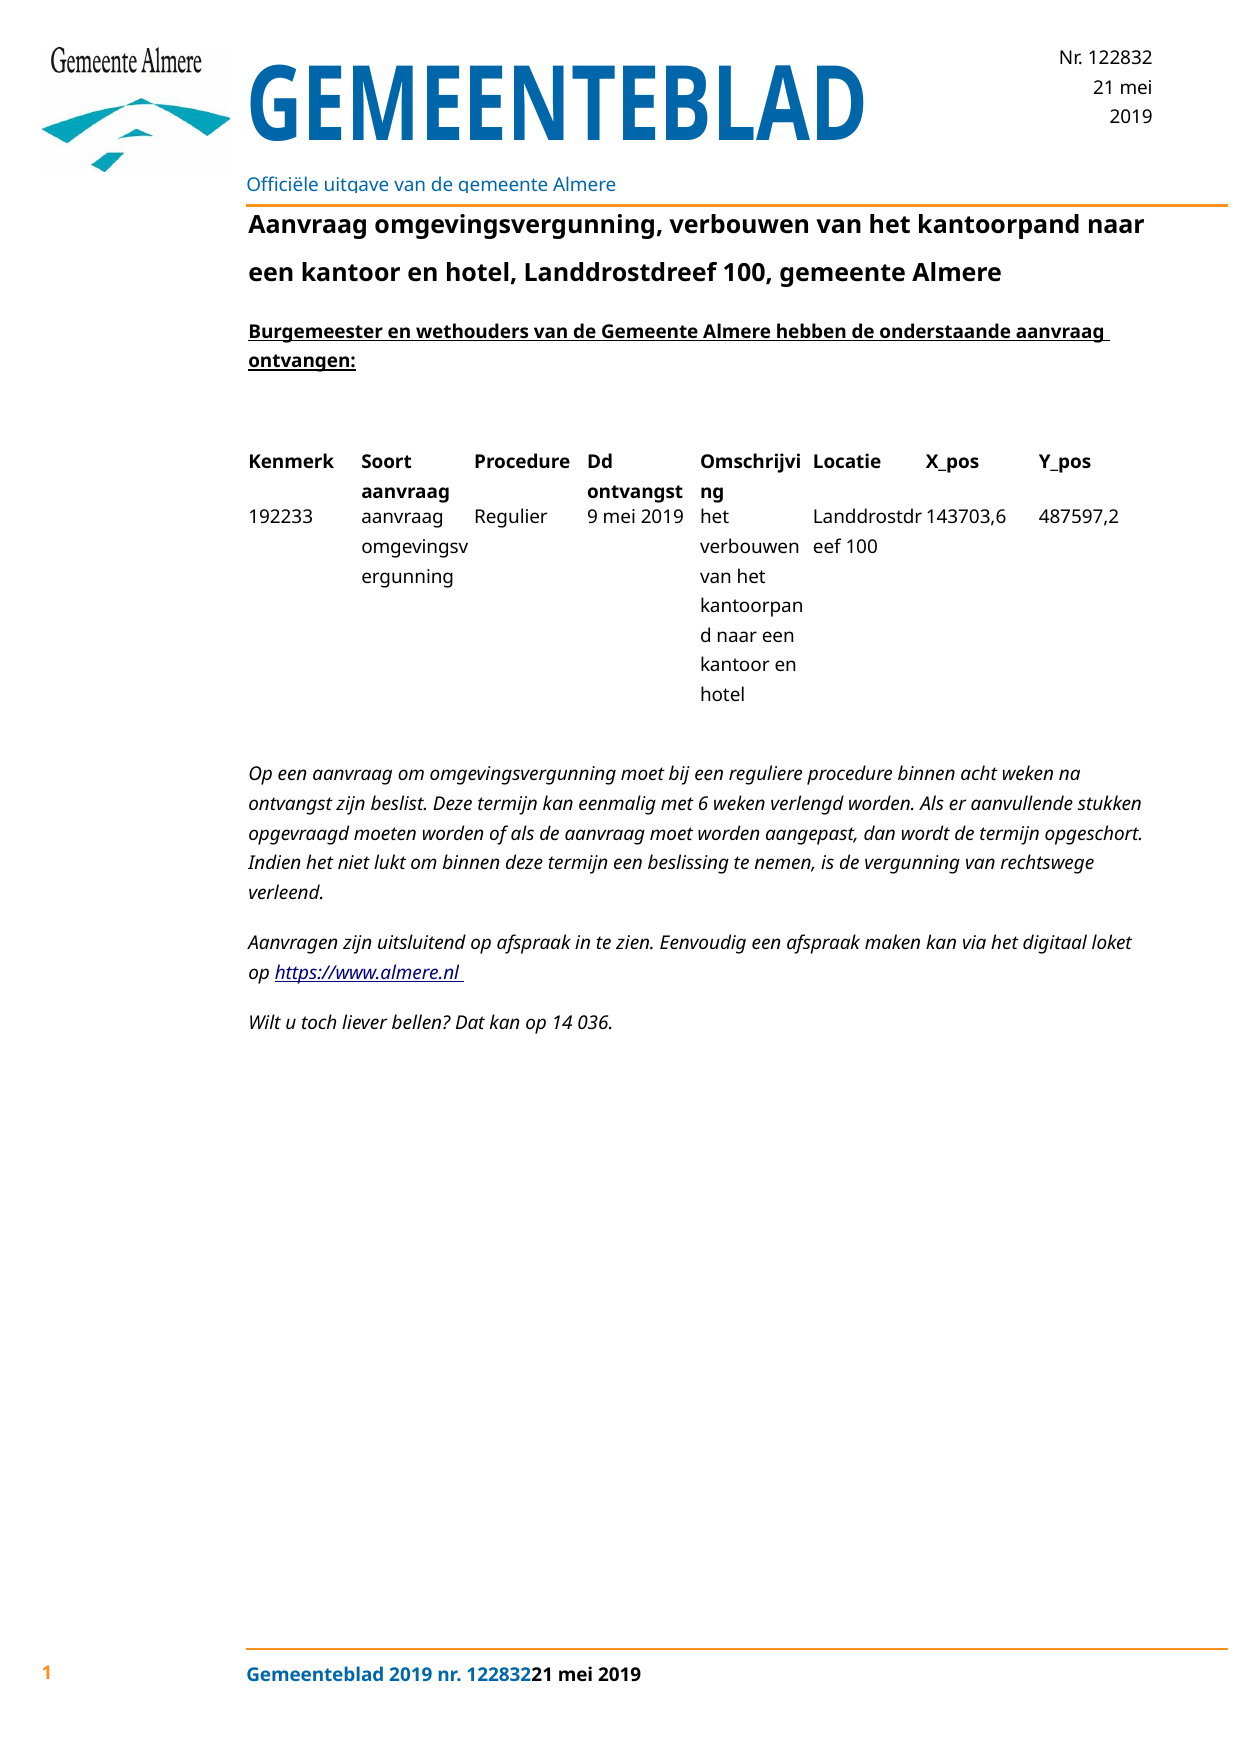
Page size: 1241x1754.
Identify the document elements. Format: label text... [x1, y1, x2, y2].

table_header Procedure [474, 449, 587, 504]
text Op een aanvraag om omgevingsvergunning moet bij een reguliere procedure binnen acht weken na ontvangst zijn beslist. Deze termijn kan eenmalig met 6 weken verlengd worden. Als er aanvullende stukken opgevraagd moeten worden of als de aanvraag moet worden aangepast, dan wordt de termijn opgeschort. Indien het niet lukt om binnen deze termijn een beslissing te nemen, is de vergunning van rechtswege verleend. [248, 761, 1152, 905]
table_cell 9 mei 2019 [587, 504, 700, 707]
table_header Omschrijving [700, 449, 813, 504]
table_header Kenmerk [248, 449, 361, 504]
table_header Y_pos [1039, 449, 1152, 504]
table_cell 192233 [248, 504, 361, 707]
table_cell aanvraag omgevingsvergunning [361, 504, 474, 707]
table_header Dd ontvangst [587, 449, 700, 504]
table_header Locatie [813, 449, 926, 504]
table_header X_pos [926, 449, 1038, 504]
picture [41, 47, 231, 172]
text Wilt u toch liever bellen? Dat kan op 14 036. [248, 1009, 1152, 1035]
table_cell Landdrostdreef 100 [813, 504, 926, 707]
table_header Soort aanvraag [361, 449, 474, 504]
text Aanvragen zijn uitsluitend op afspraak in te zien. Eenvoudig een afspraak maken kan via het digitaal loket op https://www.almere.nl [248, 929, 1152, 985]
text Burgemeester en wethouders van de Gemeente Almere hebben de onderstaande aanvraag ontvangen: [248, 318, 1152, 373]
text Aanvraag omgevingsvergunning, verbouwen van het kantoorpand naar een kantoor en hotel, Landdrostdreef 100, gemeente Almere [248, 207, 1152, 288]
table_cell het verbouwen van het kantoorpand naar een kantoor en hotel [700, 504, 813, 707]
table_cell 487597,2 [1039, 504, 1152, 707]
table_cell Regulier [474, 504, 587, 707]
table_cell 143703,6 [926, 504, 1038, 707]
